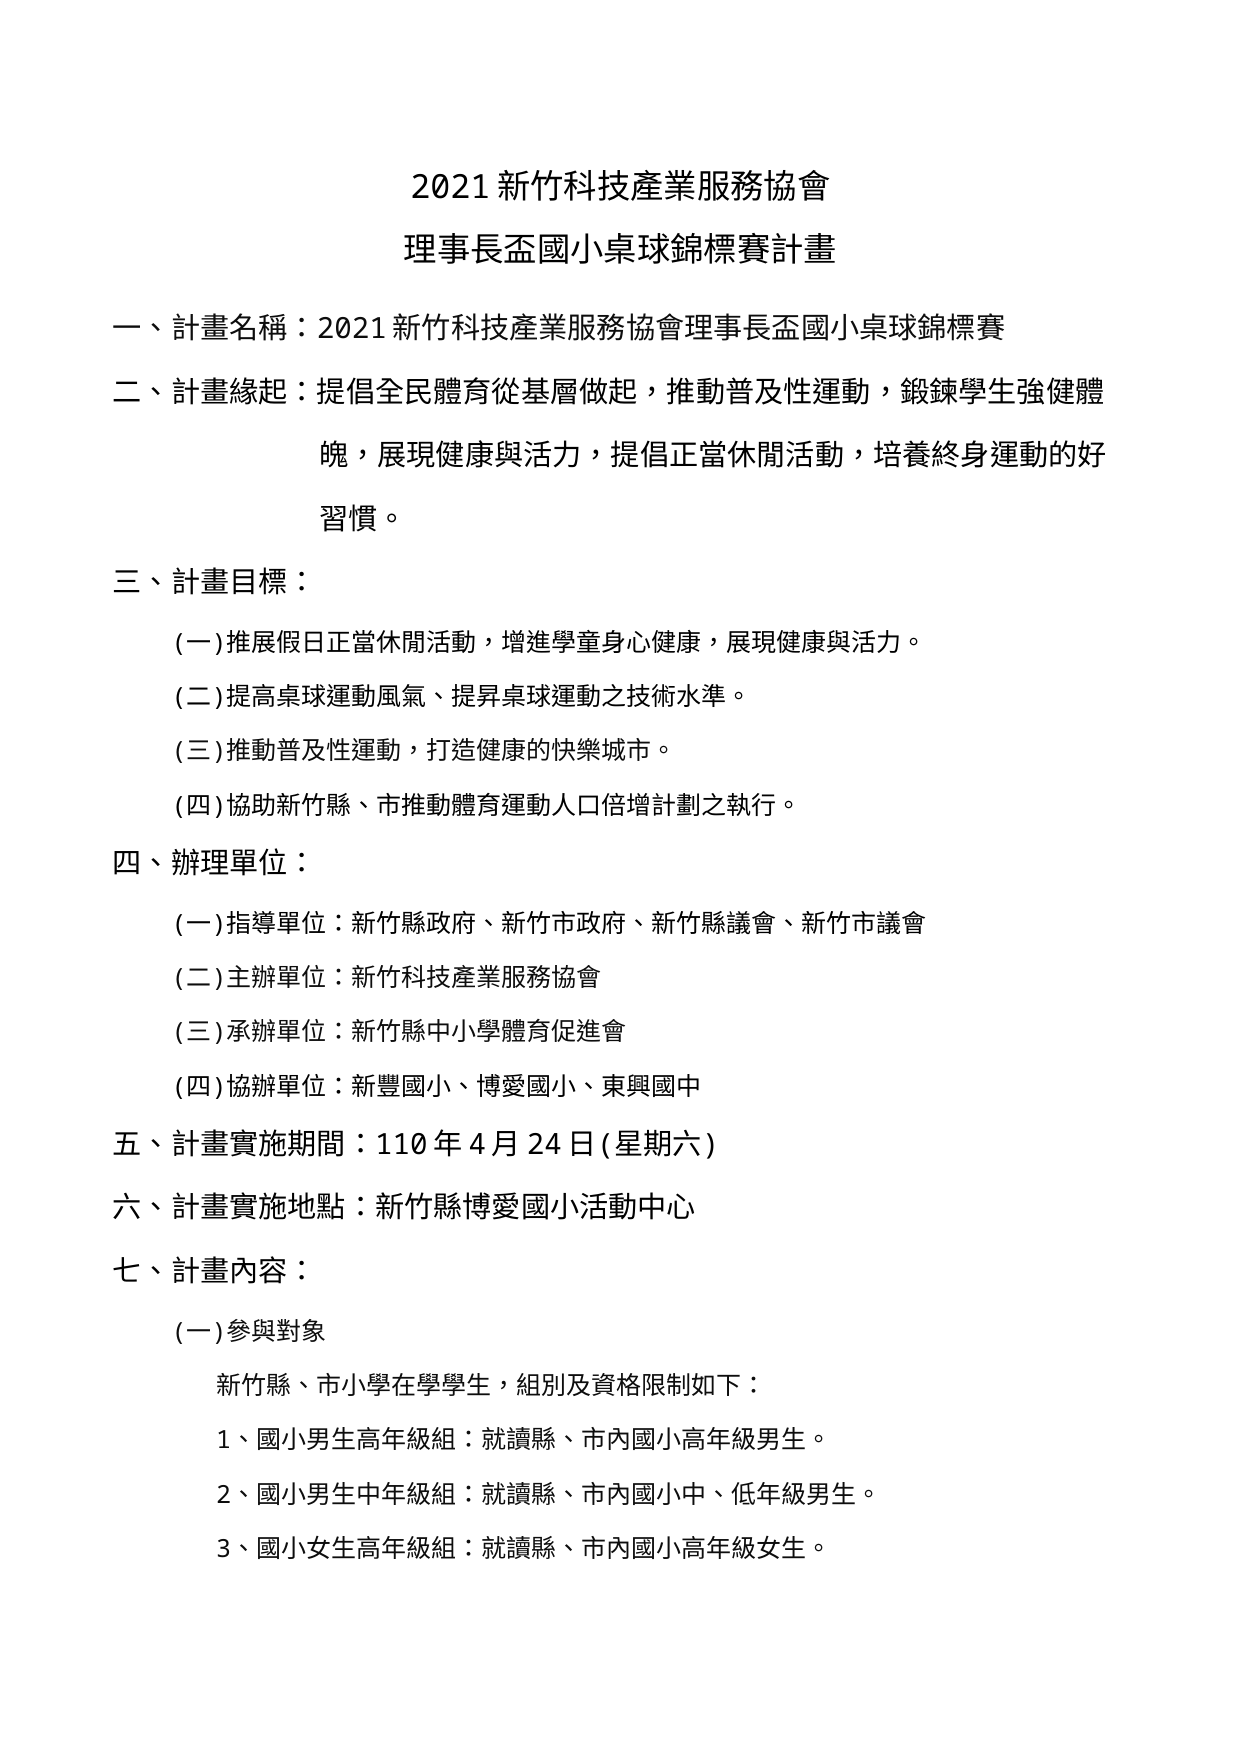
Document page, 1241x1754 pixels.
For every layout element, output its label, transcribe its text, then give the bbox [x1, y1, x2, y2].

text 二、計畫緣起：提倡全民體育從基層做起，推動普及性運動，鍛鍊學生強健體魄，展現健康與活力，提倡正當休閒活動，培養終身運動的好習慣。 [112, 368, 1128, 537]
text 七、計畫內容： [112, 1247, 1128, 1290]
text 理事長盃國小桌球錦標賽計畫 [112, 205, 1128, 267]
text (一)指導單位：新竹縣政府、新竹市政府、新竹縣議會、新竹市議會 [171, 903, 1128, 939]
text 新竹縣、市小學在學學生，組別及資格限制如下： [216, 1365, 1128, 1402]
text (三)推動普及性運動，打造健康的快樂城市。 [171, 731, 1128, 767]
text 六、計畫實施地點：新竹縣博愛國小活動中心 [112, 1184, 1128, 1226]
text 3、國小女生高年級組：就讀縣、市內國小高年級女生。 [216, 1528, 1128, 1565]
text 一、計畫名稱：2021新竹科技產業服務協會理事長盃國小桌球錦標賽 [112, 305, 1128, 347]
text 五、計畫實施期間：110年4月24日(星期六) [112, 1121, 1128, 1163]
text 四、辦理單位： [112, 839, 1128, 882]
text (一)參與對象 [171, 1311, 1128, 1347]
text (三)承辦單位：新竹縣中小學體育促進會 [171, 1012, 1128, 1048]
text 1、國小男生高年級組：就讀縣、市內國小高年級男生。 [216, 1420, 1128, 1456]
text (一)推展假日正當休閒活動，增進學童身心健康，展現健康與活力。 (二)提高桌球運動風氣、提昇桌球運動之技術水準。 [171, 622, 1128, 713]
text 三、計畫目標： [112, 559, 1128, 601]
text 2021新竹科技產業服務協會 [112, 142, 1128, 205]
text (二)主辦單位：新竹科技產業服務協會 [171, 957, 1128, 994]
text (四)協辦單位：新豐國小、博愛國小、東興國中 [171, 1066, 1128, 1102]
text 2、國小男生中年級組：就讀縣、市內國小中、低年級男生。 [216, 1474, 1128, 1510]
text (四)協助新竹縣、市推動體育運動人口倍增計劃之執行。 [171, 785, 1128, 821]
